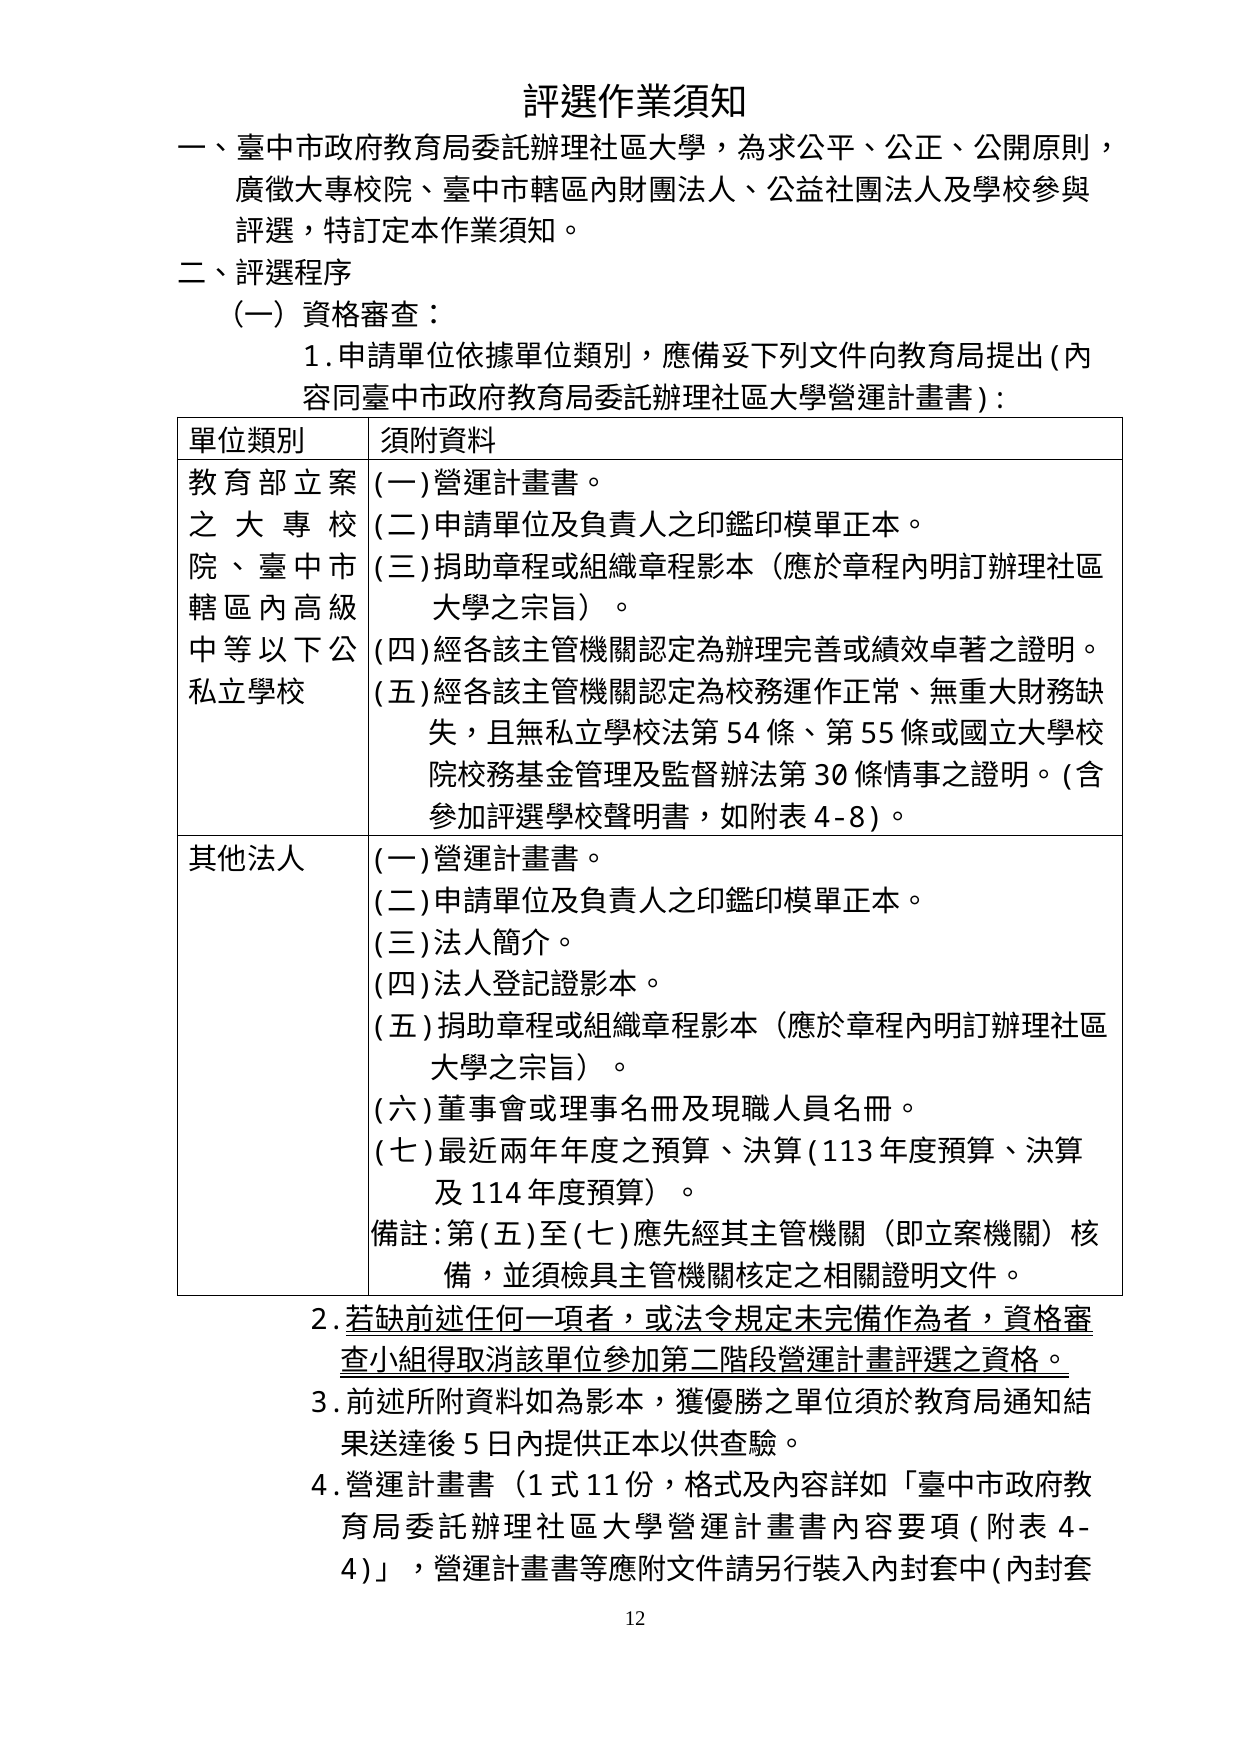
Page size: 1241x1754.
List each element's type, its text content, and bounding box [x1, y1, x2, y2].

text 1.申請單位依據單位類別，應備妥下列文件向教育局提出(內容同臺中市政府教育局委託辦理社區大學營運計畫書): [302, 333, 1092, 417]
text 二、評選程序 [177, 250, 1092, 292]
text 4.營運計畫書（1式11份，格式及內容詳如「臺中市政府教育局委託辦理社區大學營運計畫書內容要項(附表4-4)」，營運計畫書等應附文件請另行裝入內封套中(內封套 [310, 1462, 1092, 1587]
text （一）資格審查： [215, 292, 1092, 333]
table_cell 其他法人 [178, 836, 368, 1295]
table_header 須附資料 [369, 418, 1122, 459]
text 3.前述所附資料如為影本，獲優勝之單位須於教育局通知結果送達後5日內提供正本以供查驗。 [310, 1379, 1092, 1462]
table_cell (一)營運計畫書。 (二)申請單位及負責人之印鑑印模單正本。 (三)法人簡介。 (四)法人登記證影本。 (五)捐助章程或組織章程影本（應於章程內明訂辦理社區大學之宗旨）。 (六)董事會或理事名冊及現職人員名冊。 (七)最近兩年年度之預算、決算(113年度預算、決算及114年度預算）。 備註:第(五)至(七)應先經其主管機關（即立案機關）核備，並須檢具主管機關核定之相關證明文件。 [369, 836, 1122, 1295]
text 評選作業須知 [177, 75, 1092, 125]
text 一、臺中市政府教育局委託辦理社區大學，為求公平、公正、公開原則，廣徵大專校院、臺中市轄區內財團法人、公益社團法人及學校參與評選，特訂定本作業須知。 [177, 125, 1092, 250]
table_header 單位類別 [178, 418, 368, 459]
table_cell (一)營運計畫書。 (二)申請單位及負責人之印鑑印模單正本。 (三)捐助章程或組織章程影本（應於章程內明訂辦理社區大學之宗旨）。 (四)經各該主管機關認定為辦理完善或績效卓著之證明。 (五)經各該主管機關認定為校務運作正常、無重大財務缺失，且無私立學校法第54條、第55條或國立大學校院校務基金管理及監督辦法第30條情事之證明。(含參加評選學校聲明書，如附表4-8)。 [369, 460, 1122, 835]
text 2.若缺前述任何一項者，或法令規定未完備作為者，資格審查小組得取消該單位參加第二階段營運計畫評選之資格。 [310, 1296, 1092, 1379]
table_cell 教育部立案之大專校院、臺中市轄區內高級中等以下公私立學校 [178, 460, 368, 835]
